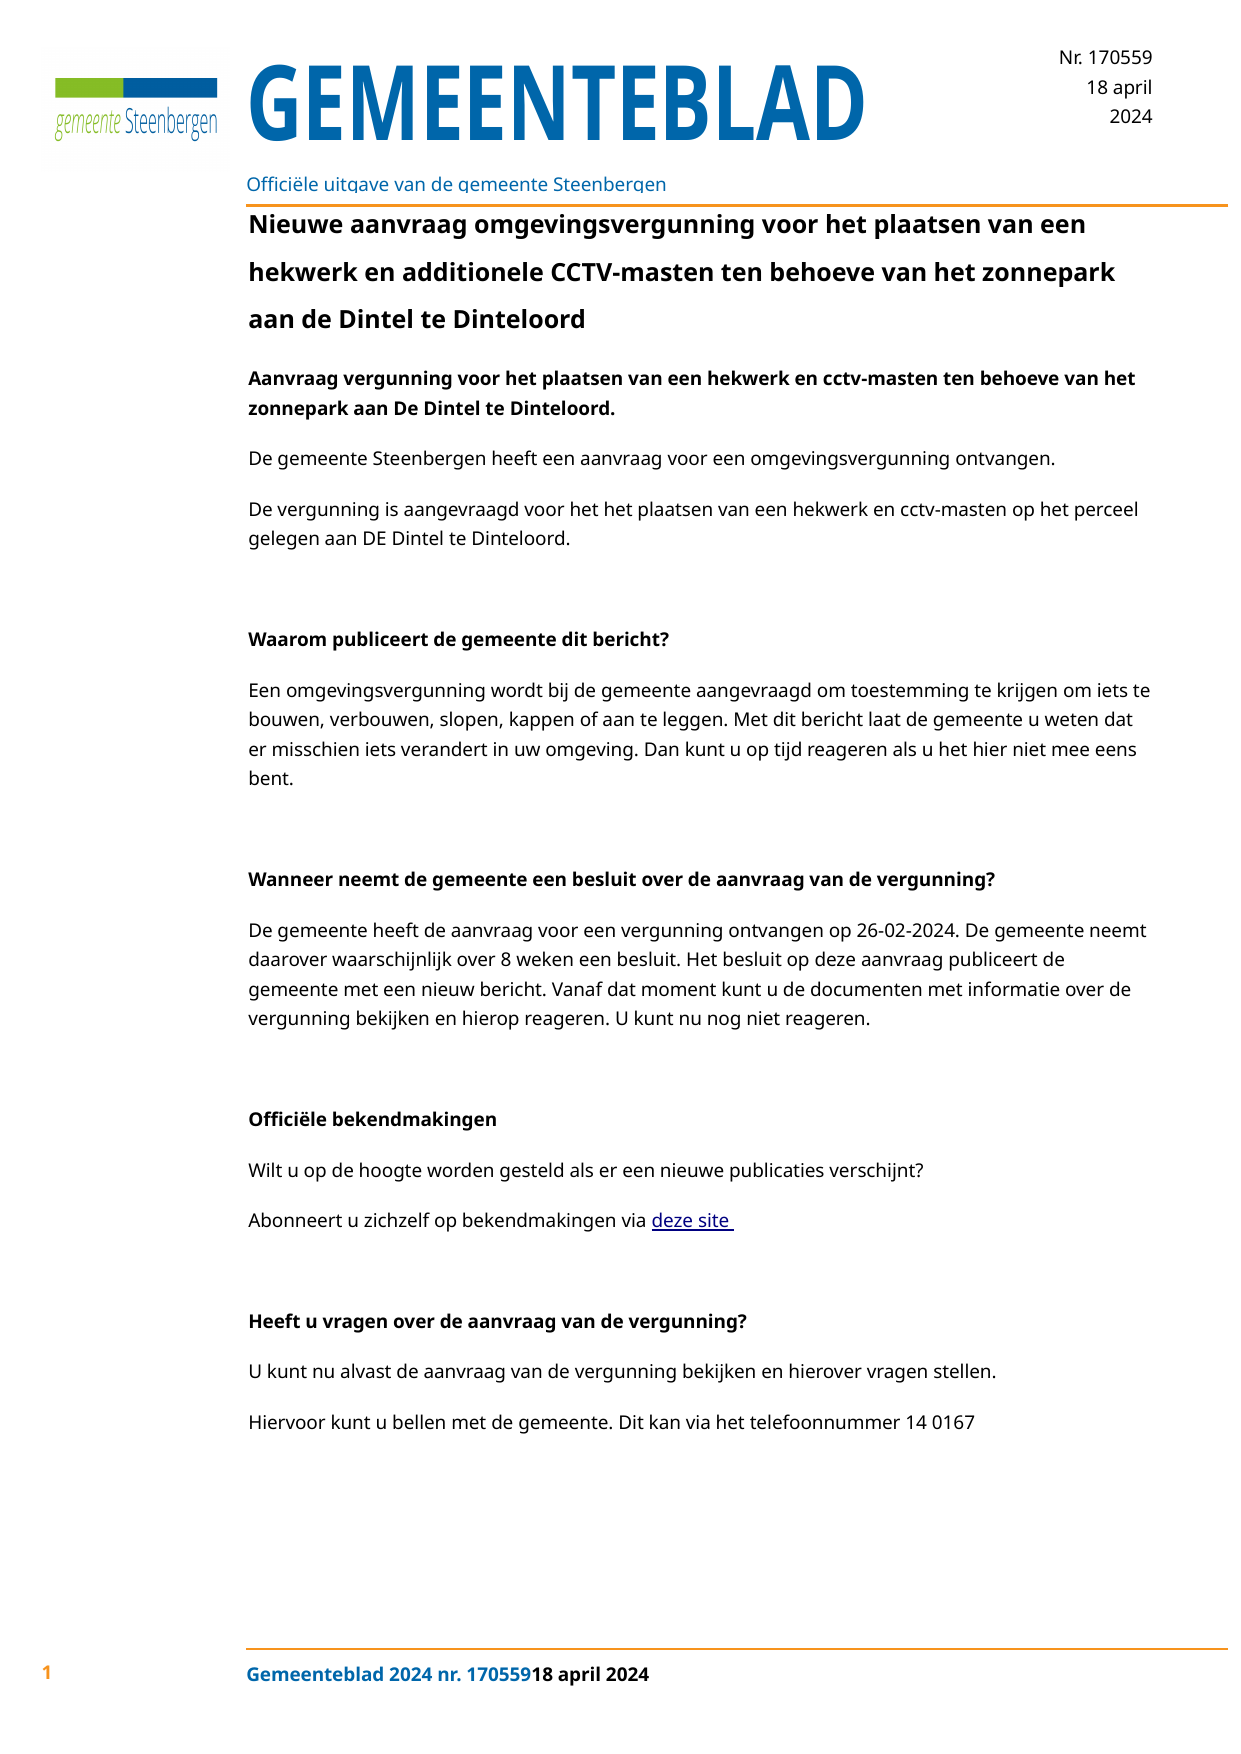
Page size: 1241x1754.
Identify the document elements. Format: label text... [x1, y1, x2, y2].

text Heeft u vragen over de aanvraag van de vergunning? [248, 1308, 1152, 1334]
text Hiervoor kunt u bellen met de gemeente. Dit kan via het telefoonnummer 14 0167 [248, 1409, 1152, 1434]
text Waarom publiceert de gemeente dit bericht? [248, 626, 1152, 652]
text Wanneer neemt de gemeente een besluit over de aanvraag van de vergunning? [248, 866, 1152, 892]
text Abonneert u zichzelf op bekendmakingen via deze site [248, 1207, 1152, 1233]
text Aanvraag vergunning voor het plaatsen van een hekwerk en cctv-masten ten behoeve van het zonnepark aan De Dintel te Dinteloord. [248, 366, 1152, 421]
text U kunt nu alvast de aanvraag van de vergunning bekijken en hierover vragen stellen. [248, 1358, 1152, 1384]
text De gemeente heeft de aanvraag voor een vergunning ontvangen op 26-02-2024. De gemeente neemt daarover waarschijnlijk over 8 weken een besluit. Het besluit op deze aanvraag publiceert de gemeente met een nieuw bericht. Vanaf dat moment kunt u de documenten met informatie over de vergunning bekijken en hierop reageren. U kunt nu nog niet reageren. [248, 917, 1152, 1031]
text De vergunning is aangevraagd voor het het plaatsen van een hekwerk en cctv-masten op het perceel gelegen aan DE Dintel te Dinteloord. [248, 496, 1152, 551]
text De gemeente Steenbergen heeft een aanvraag voor een omgevingsvergunning ontvangen. [248, 446, 1152, 471]
text Wilt u op de hoogte worden gesteld als er een nieuwe publicaties verschijnt? [248, 1157, 1152, 1182]
text Nieuwe aanvraag omgevingsvergunning voor het plaatsen van een hekwerk en additionele CCTV-masten ten behoeve van het zonnepark aan de Dintel te Dinteloord [248, 207, 1152, 336]
text Officiële bekendmakingen [248, 1106, 1152, 1132]
picture [41, 47, 231, 172]
text Een omgevingsvergunning wordt bij de gemeente aangevraagd om toestemming te krijgen om iets te bouwen, verbouwen, slopen, kappen of aan te leggen. Met dit bericht laat de gemeente u weten dat er misschien iets verandert in uw omgeving. Dan kunt u op tijd reageren als u het hier niet mee eens bent. [248, 677, 1152, 791]
